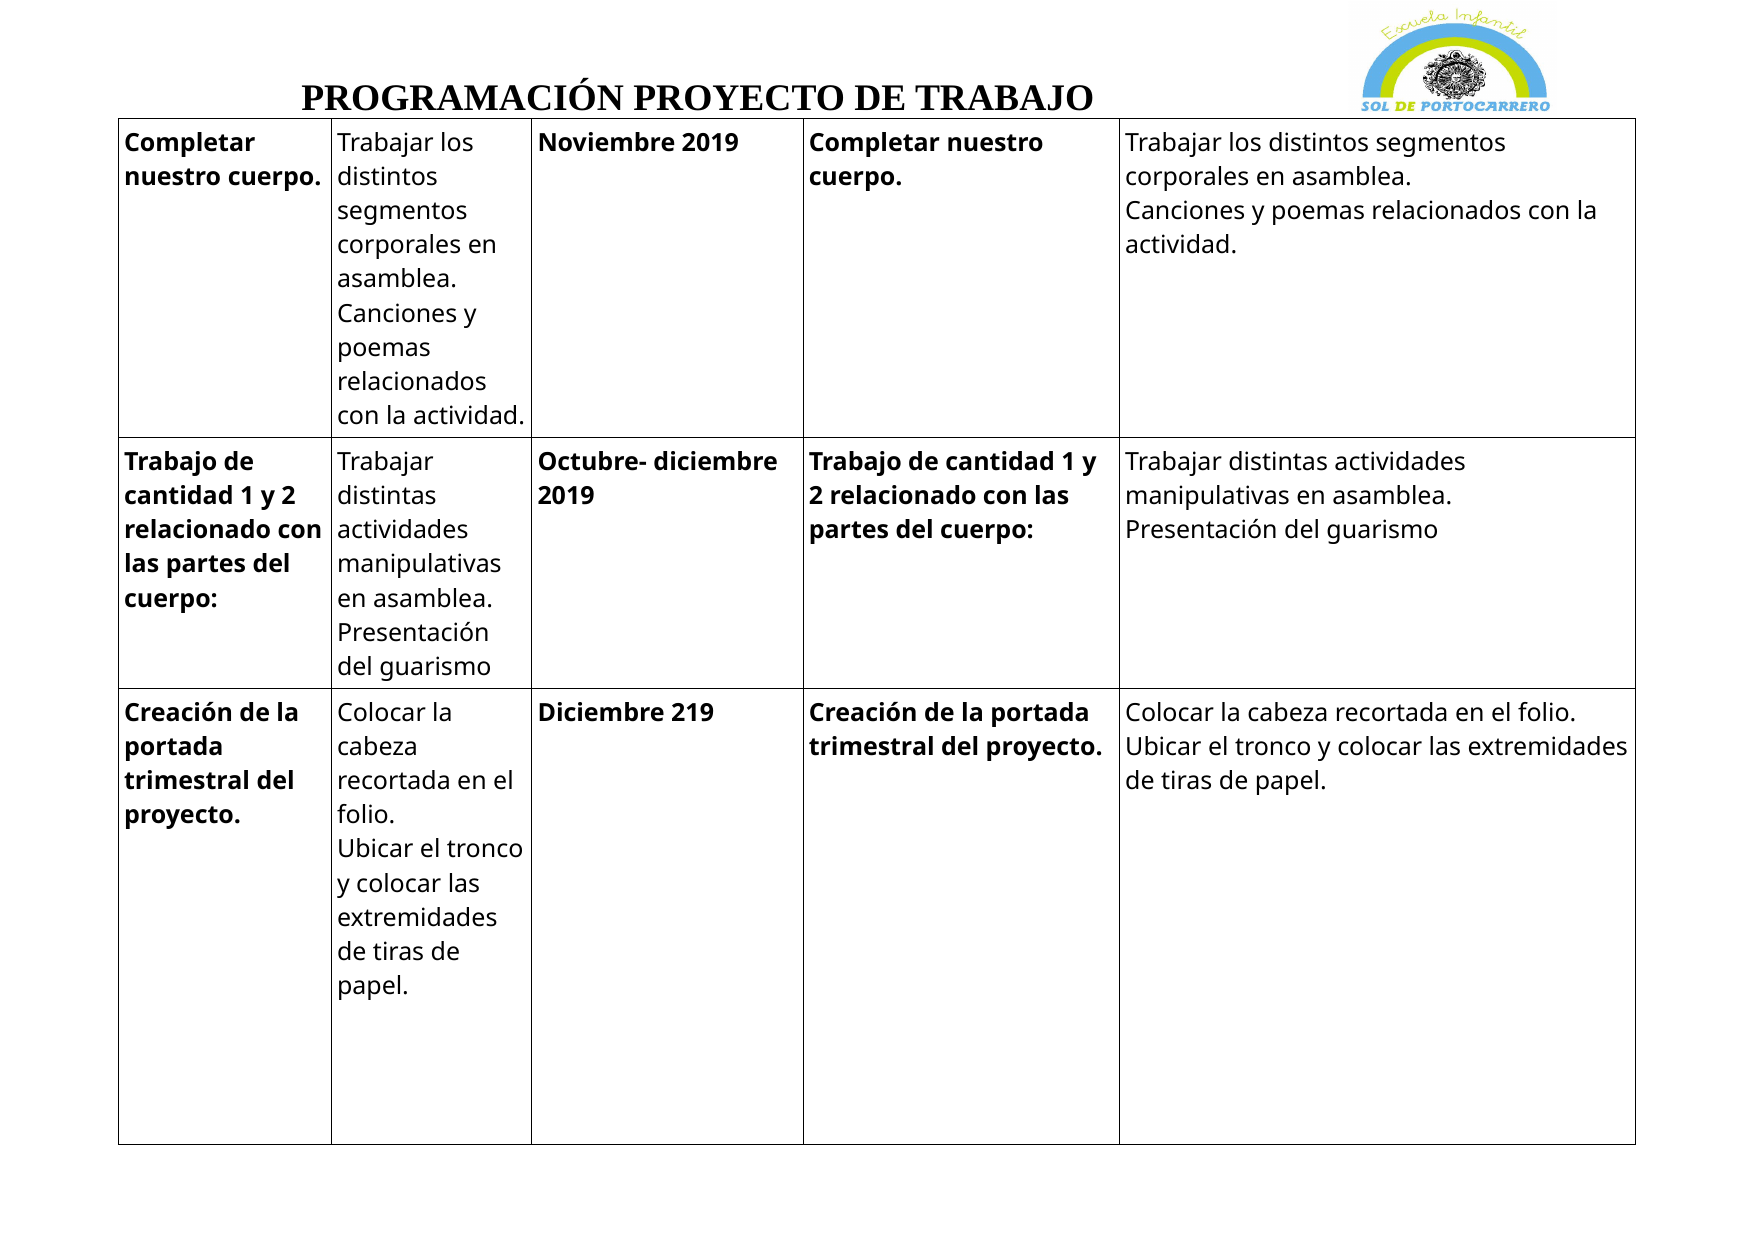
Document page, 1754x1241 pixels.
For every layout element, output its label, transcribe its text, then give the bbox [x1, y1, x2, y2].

table_cell Noviembre 2019 [532, 119, 803, 437]
table_cell [332, 1007, 531, 1053]
table_cell [332, 1098, 531, 1144]
table_cell Diciembre 219 [532, 689, 803, 1007]
table_cell Completar nuestro cuerpo. [804, 119, 1119, 437]
table_cell [532, 1098, 803, 1144]
table_cell Creación de la portada trimestral del proyecto. [804, 689, 1119, 1007]
table_cell Trabajar los distintos segmentos corporales en asamblea. Canciones y poemas relacionados con la actividad. [332, 119, 531, 437]
table_cell [804, 1007, 1119, 1053]
table_cell [1120, 1053, 1635, 1098]
table_cell [332, 1053, 531, 1098]
table_cell Trabajo de cantidad 1 y 2 relacionado con las partes del cuerpo: [119, 438, 331, 688]
table_cell Trabajar distintas actividades manipulativas en asamblea. Presentación del guarismo [1120, 438, 1635, 688]
table_cell Trabajar distintas actividades manipulativas en asamblea. Presentación del guarismo [332, 438, 531, 688]
table_cell Colocar la cabeza recortada en el folio. Ubicar el tronco y colocar las extremidades de tiras de papel. [332, 689, 531, 1007]
table_cell Octubre- diciembre 2019 [532, 438, 803, 688]
table_cell [532, 1053, 803, 1098]
table_cell [119, 1007, 331, 1053]
table_cell [119, 1053, 331, 1098]
table_cell [804, 1053, 1119, 1098]
table_cell [119, 1098, 331, 1144]
table_cell [1120, 1098, 1635, 1144]
table_cell Trabajar los distintos segmentos corporales en asamblea. Canciones y poemas relacionados con la actividad. [1120, 119, 1635, 437]
table_cell [1120, 1007, 1635, 1053]
table_cell Completar nuestro cuerpo. [119, 119, 331, 437]
table_cell Colocar la cabeza recortada en el folio. Ubicar el tronco y colocar las extremidades de tiras de papel. [1120, 689, 1635, 1007]
table_cell [532, 1007, 803, 1053]
table_cell [804, 1098, 1119, 1144]
table_cell Creación de la portada trimestral del proyecto. [119, 689, 331, 1007]
picture [1348, 1, 1558, 116]
table_cell Trabajo de cantidad 1 y 2 relacionado con las partes del cuerpo: [804, 438, 1119, 688]
